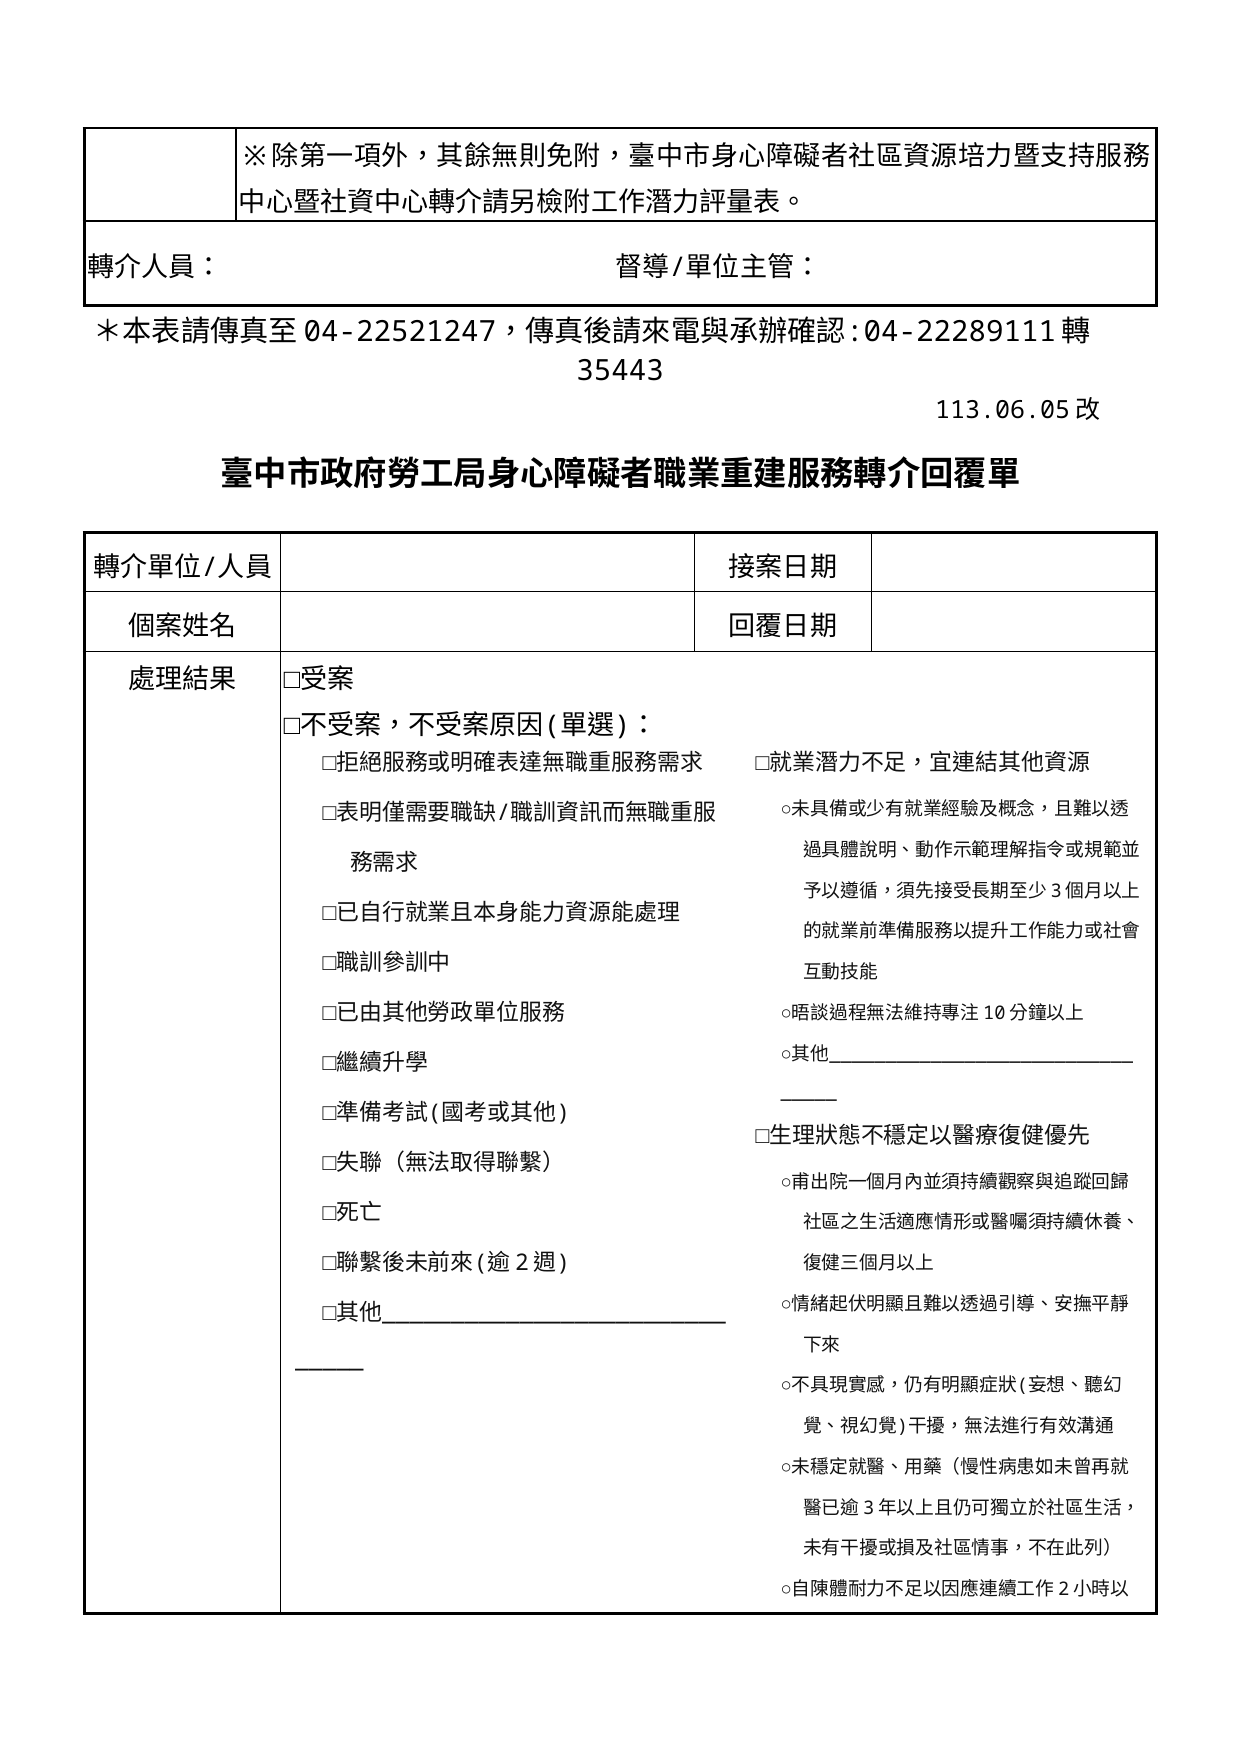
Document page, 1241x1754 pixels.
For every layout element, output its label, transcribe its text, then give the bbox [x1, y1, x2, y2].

table_cell ※除第一項外，其餘無則免附，臺中市身心障礙者社區資源培力暨支持服務中心暨社資中心轉介請另檢附工作潛力評量表。 [237, 129, 1155, 220]
text 臺中市政府勞工局身心障礙者職業重建服務轉介回覆單 [118, 429, 1122, 492]
table_cell 處理結果 [86, 652, 280, 1612]
table_header [281, 534, 694, 591]
table_header 轉介單位/人員 [86, 534, 280, 591]
table_header □就業潛力不足，宜連結其他資源 ○未具備或少有就業經驗及概念，且難以透 過具體說明、動作示範理解指令或規範並 予以遵循，須先接受長期至少3個月以上 的就業前準備服務以提升工作能力或社會 互動技能 ○晤談過程無法維持專注10分鐘以上 ○其他________________________________ □生理狀態不穩定以醫療復健優先 ○甫出院一個月內並須持續觀察與追蹤回歸 社區之生活適應情形或醫囑須持續休養、 復健三個月以上 ○情緒起伏明顯且難以透過引導、安撫平靜 下來 ○不具現實感，仍有明顯症狀(妄想、聽幻 覺、視幻覺)干擾，無法進行有效溝通 ○未穩定就醫、用藥（慢性病患如未曾再就 醫已逾3年以上且仍可獨立於社區生活， 未有干擾或損及社區情事，不在此列） ○自陳體耐力不足以因應連續工作2小時以 [744, 744, 1153, 1612]
table_cell 個案姓名 [86, 592, 280, 651]
text ＊本表請傳真至04-22521247，傳真後請來電與承辦確認:04-22289111轉35443 [62, 307, 1122, 389]
table_cell [872, 592, 1155, 651]
text 113.06.05改版 [935, 389, 1119, 421]
text [920, 382, 1134, 428]
table_cell [86, 129, 235, 220]
table_header [872, 534, 1155, 591]
table_cell 轉介人員： 督導/單位主管： [86, 222, 1155, 304]
table_cell □受案 □不受案，不受案原因(單選)： [281, 652, 1155, 1612]
table_header □拒絕服務或明確表達無職重服務需求 □表明僅需要職缺/職訓資訊而無職重服 務需求 □已自行就業且本身能力資源能處理 □職訓參訓中 □已由其他勞政單位服務 □繼續升學 □準備考試(國考或其他) □失聯（無法取得聯繫） □死亡 □聯繫後未前來(逾2週) □其他______________________________ [284, 744, 744, 1612]
table_cell [281, 592, 694, 651]
table_cell 回覆日期 [695, 592, 871, 651]
table_header 接案日期 [695, 534, 871, 591]
